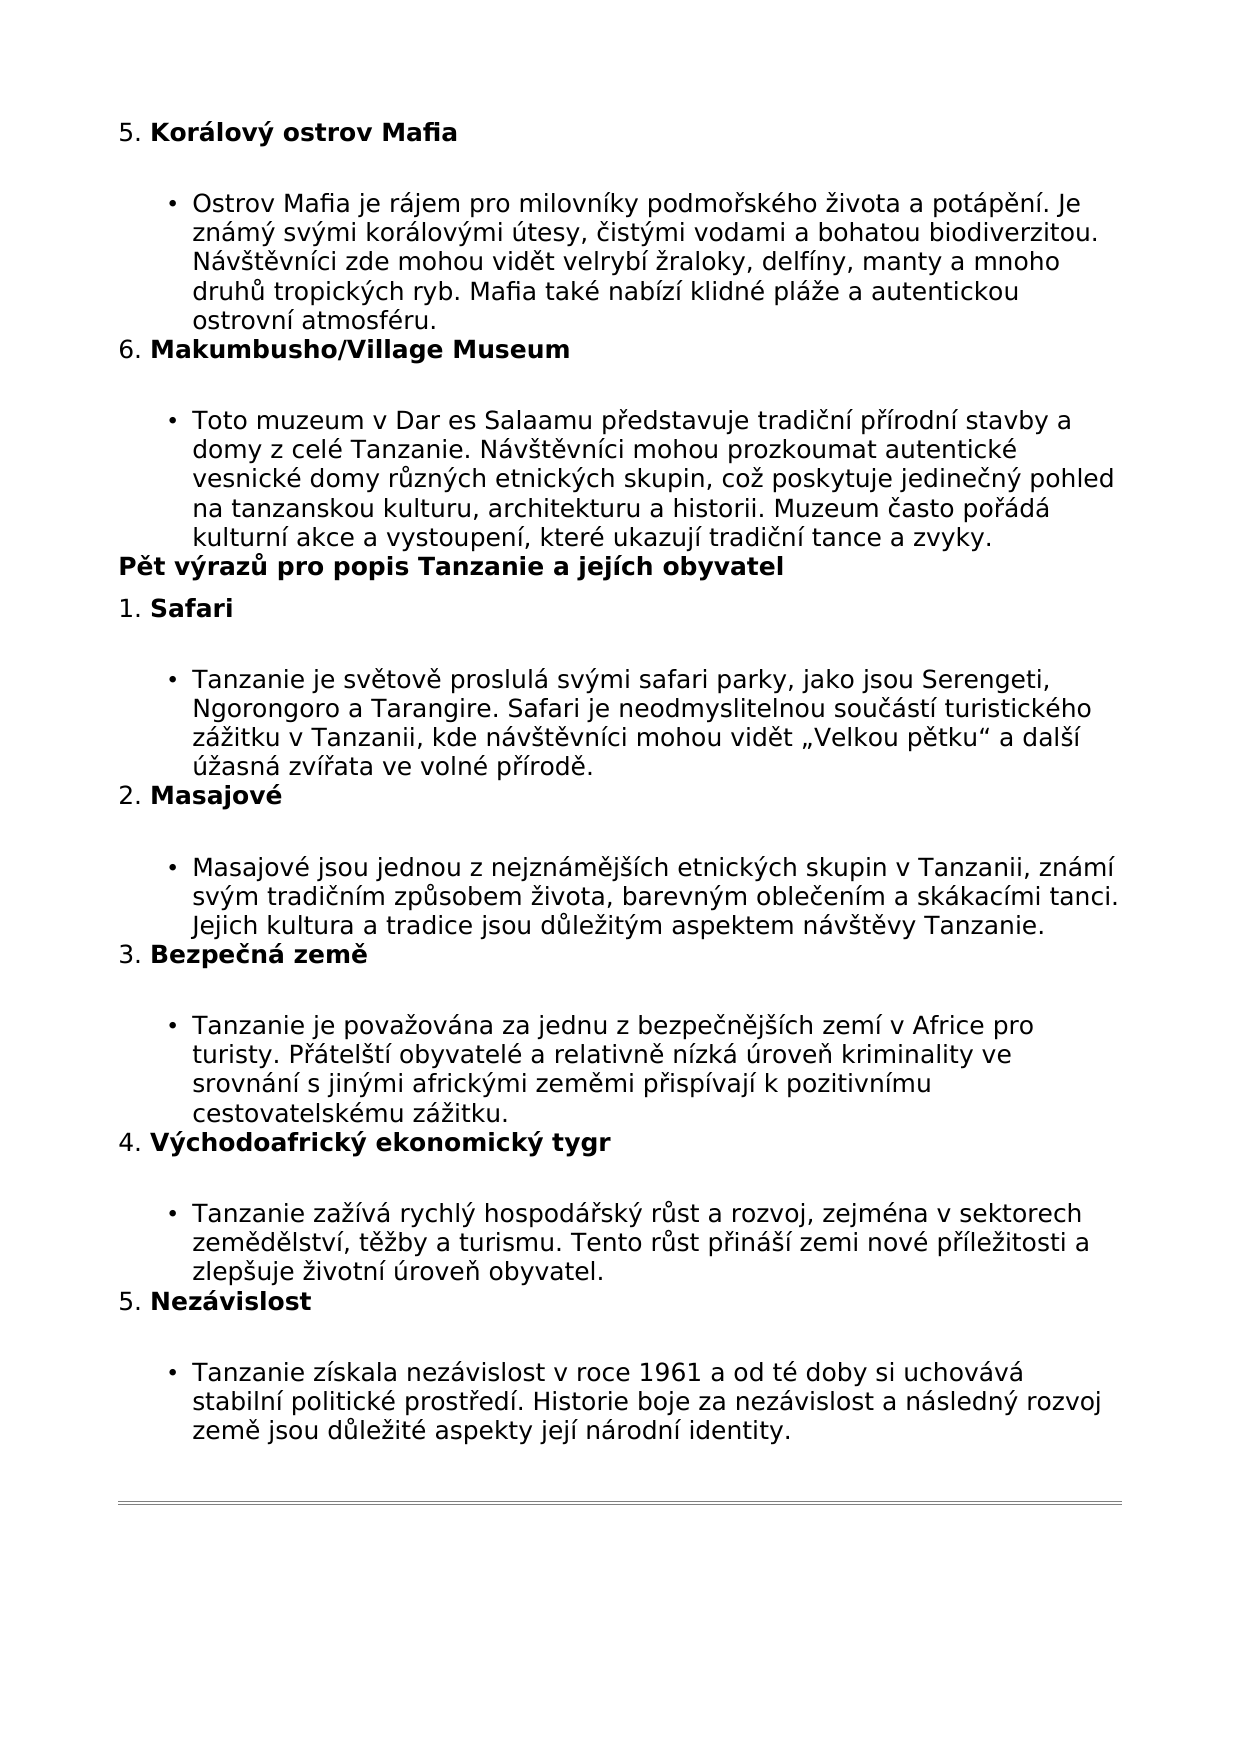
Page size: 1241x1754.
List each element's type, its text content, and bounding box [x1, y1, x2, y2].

text 4. Východoafrický ekonomický tygr [118, 1128, 1122, 1157]
list Ostrov Mafia je rájem pro milovníky podmořského života a potápění. Je známý svými korálovými útesy, čistými vodami a bohatou biodiverzitou. Návštěvníci zde mohou vidět velrybí žraloky, delfíny, manty a mnoho druhů tropických ryb. Mafia také nabízí klidné pláže a autentickou ostrovní atmosféru. [177, 189, 1122, 335]
list Masajové jsou jednou z nejznámějších etnických skupin v Tanzanii, známí svým tradičním způsobem života, barevným oblečením a skákacími tanci. Jejich kultura a tradice jsou důležitým aspektem návštěvy Tanzanie. [177, 853, 1122, 940]
text 2. Masajové [118, 782, 1122, 811]
text 3. Bezpečná země [118, 940, 1122, 969]
list Toto muzeum v Dar es Salaamu představuje tradiční přírodní stavby a domy z celé Tanzanie. Návštěvníci mohou prozkoumat autentické vesnické domy různých etnických skupin, což poskytuje jedinečný pohled na tanzanskou kulturu, architekturu a historii. Muzeum často pořádá kulturní akce a vystoupení, které ukazují tradiční tance a zvyky. [177, 406, 1122, 552]
text 5. Nezávislost [118, 1287, 1122, 1316]
list Tanzanie získala nezávislost v roce 1961 a od té doby si uchovává stabilní politické prostředí. Historie boje za nezávislost a následný rozvoj země jsou důležité aspekty její národní identity. [177, 1358, 1122, 1445]
text 1. Safari [118, 594, 1122, 623]
text 6. Makumbusho/Village Museum [118, 335, 1122, 364]
text Pět výrazů pro popis Tanzanie a jejích obyvatel [118, 552, 1122, 581]
text ﻿ [118, 1445, 1122, 1474]
list Tanzanie zažívá rychlý hospodářský růst a rozvoj, zejména v sektorech zemědělství, těžby a turismu. Tento růst přináší zemi nové příležitosti a zlepšuje životní úroveň obyvatel. [177, 1199, 1122, 1287]
list Tanzanie je považována za jednu z bezpečnějších zemí v Africe pro turisty. Přátelští obyvatelé a relativně nízká úroveň kriminality ve srovnání s jinými africkými zeměmi přispívají k pozitivnímu cestovatelskému zážitku. [177, 1011, 1122, 1128]
text 5. Korálový ostrov Mafia [118, 118, 1122, 147]
list Tanzanie je světově proslulá svými safari parky, jako jsou Serengeti, Ngorongoro a Tarangire. Safari je neodmyslitelnou součástí turistického zážitku v Tanzanii, kde návštěvníci mohou vidět „Velkou pětku“ a další úžasná zvířata ve volné přírodě. [177, 665, 1122, 782]
